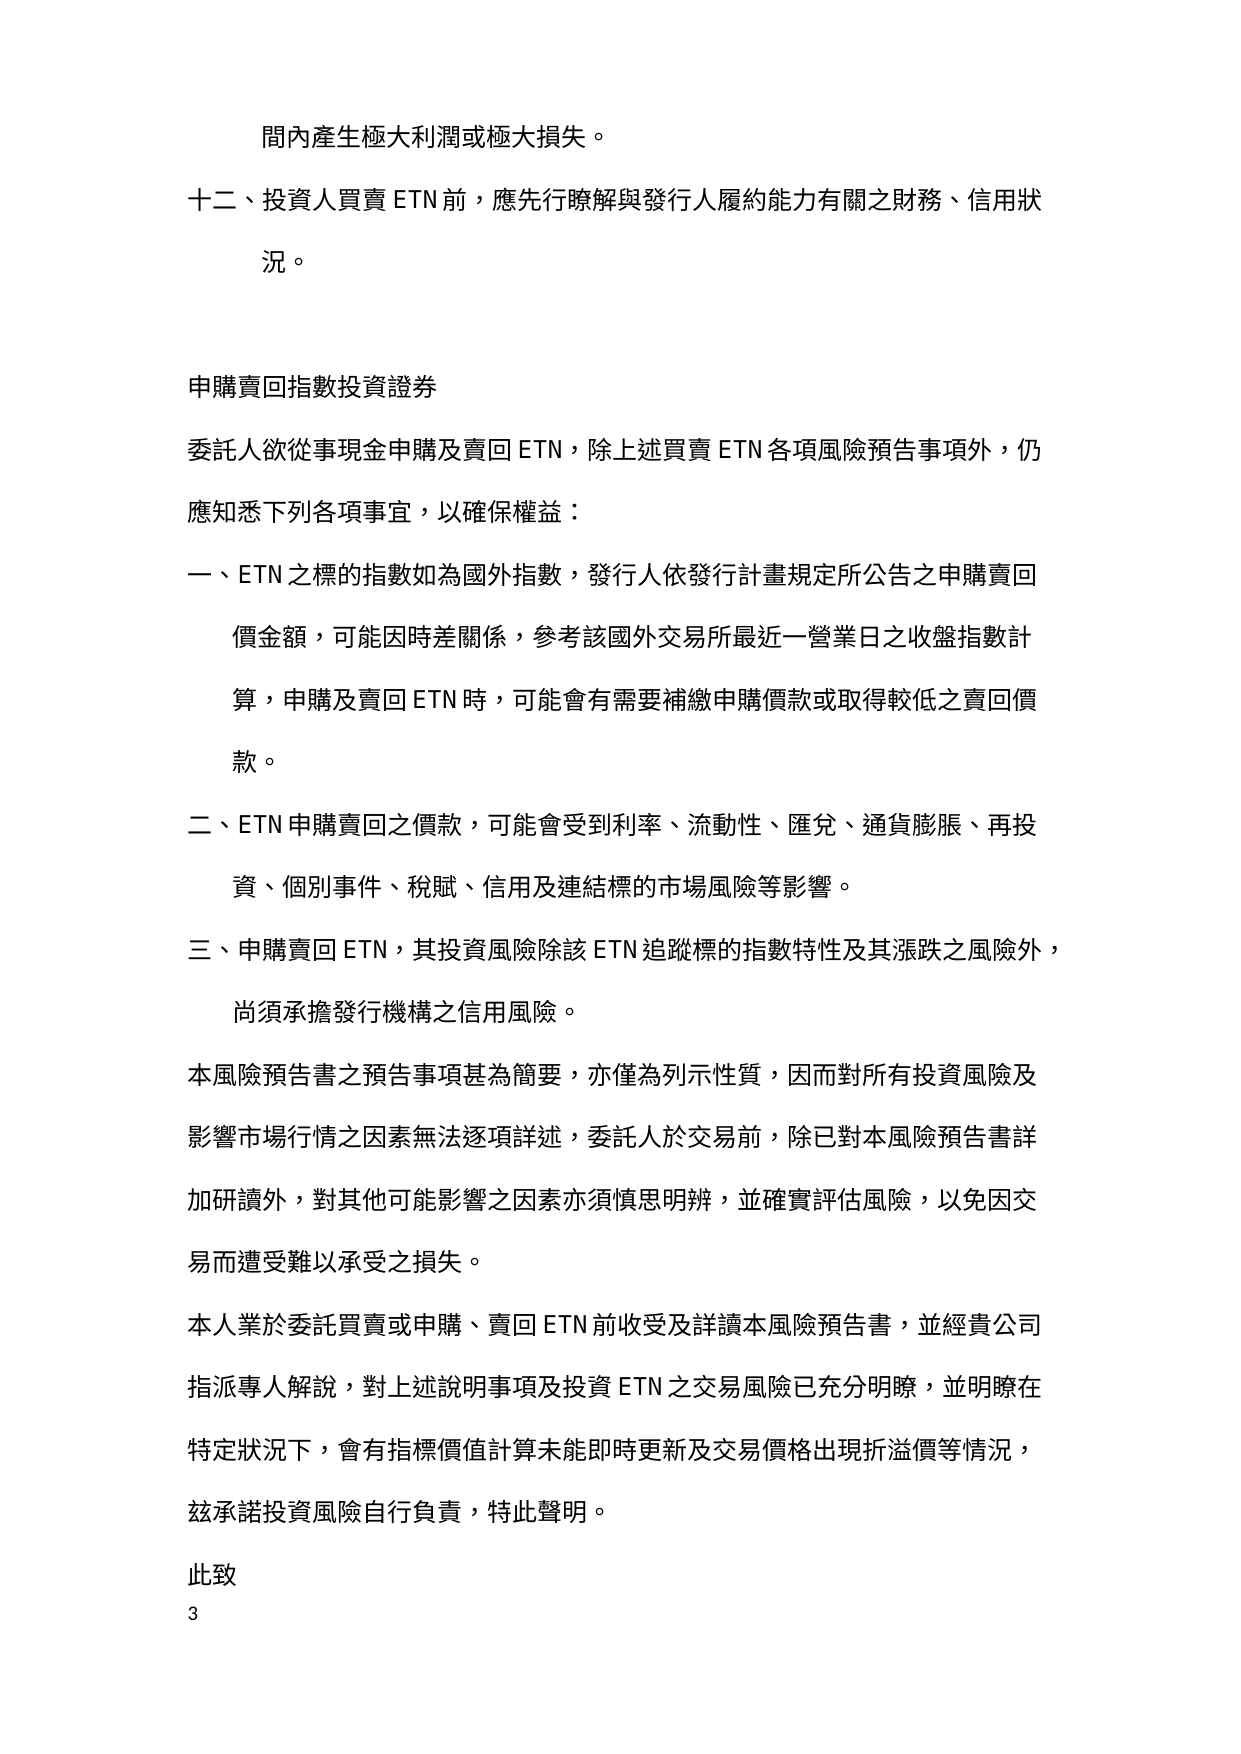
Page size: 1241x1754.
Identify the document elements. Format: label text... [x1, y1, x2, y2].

text 申購賣回指數投資證券 [187, 344, 1053, 407]
text 三、申購賣回ETN，其投資風險除該ETN追蹤標的指數特性及其漲跌之風險外，尚須承擔發行機構之信用風險。 [187, 907, 1053, 1032]
text 本風險預告書之預告事項甚為簡要，亦僅為列示性質，因而對所有投資風險及影響市場行情之因素無法逐項詳述，委託人於交易前，除已對本風險預告書詳加研讀外，對其他可能影響之因素亦須慎思明辨，並確實評估風險，以免因交易而遭受難以承受之損失。 [187, 1032, 1053, 1282]
text 間內產生極大利潤或極大損失。 [187, 94, 1053, 157]
text 一、ETN之標的指數如為國外指數，發行人依發行計畫規定所公告之申購賣回價金額，可能因時差關係，參考該國外交易所最近一營業日之收盤指數計算，申購及賣回ETN時，可能會有需要補繳申購價款或取得較低之賣回價款。 [187, 532, 1053, 782]
text 委託人欲從事現金申購及賣回ETN，除上述買賣ETN各項風險預告事項外，仍應知悉下列各項事宜，以確保權益： [187, 407, 1053, 532]
text 此致 [187, 1532, 1053, 1594]
text 二、ETN申購賣回之價款，可能會受到利率、流動性、匯兌、通貨膨脹、再投資、個別事件、稅賦、信用及連結標的市場風險等影響。 [187, 782, 1053, 907]
text 本人業於委託買賣或申購、賣回ETN前收受及詳讀本風險預告書，並經貴公司指派專人解說，對上述說明事項及投資ETN之交易風險已充分明瞭，並明瞭在特定狀況下，會有指標價值計算未能即時更新及交易價格出現折溢價等情況，玆承諾投資風險自行負責，特此聲明。 [187, 1282, 1053, 1532]
text 十二、投資人買賣ETN前，應先行瞭解與發行人履約能力有關之財務、信用狀況。 [187, 157, 1053, 282]
